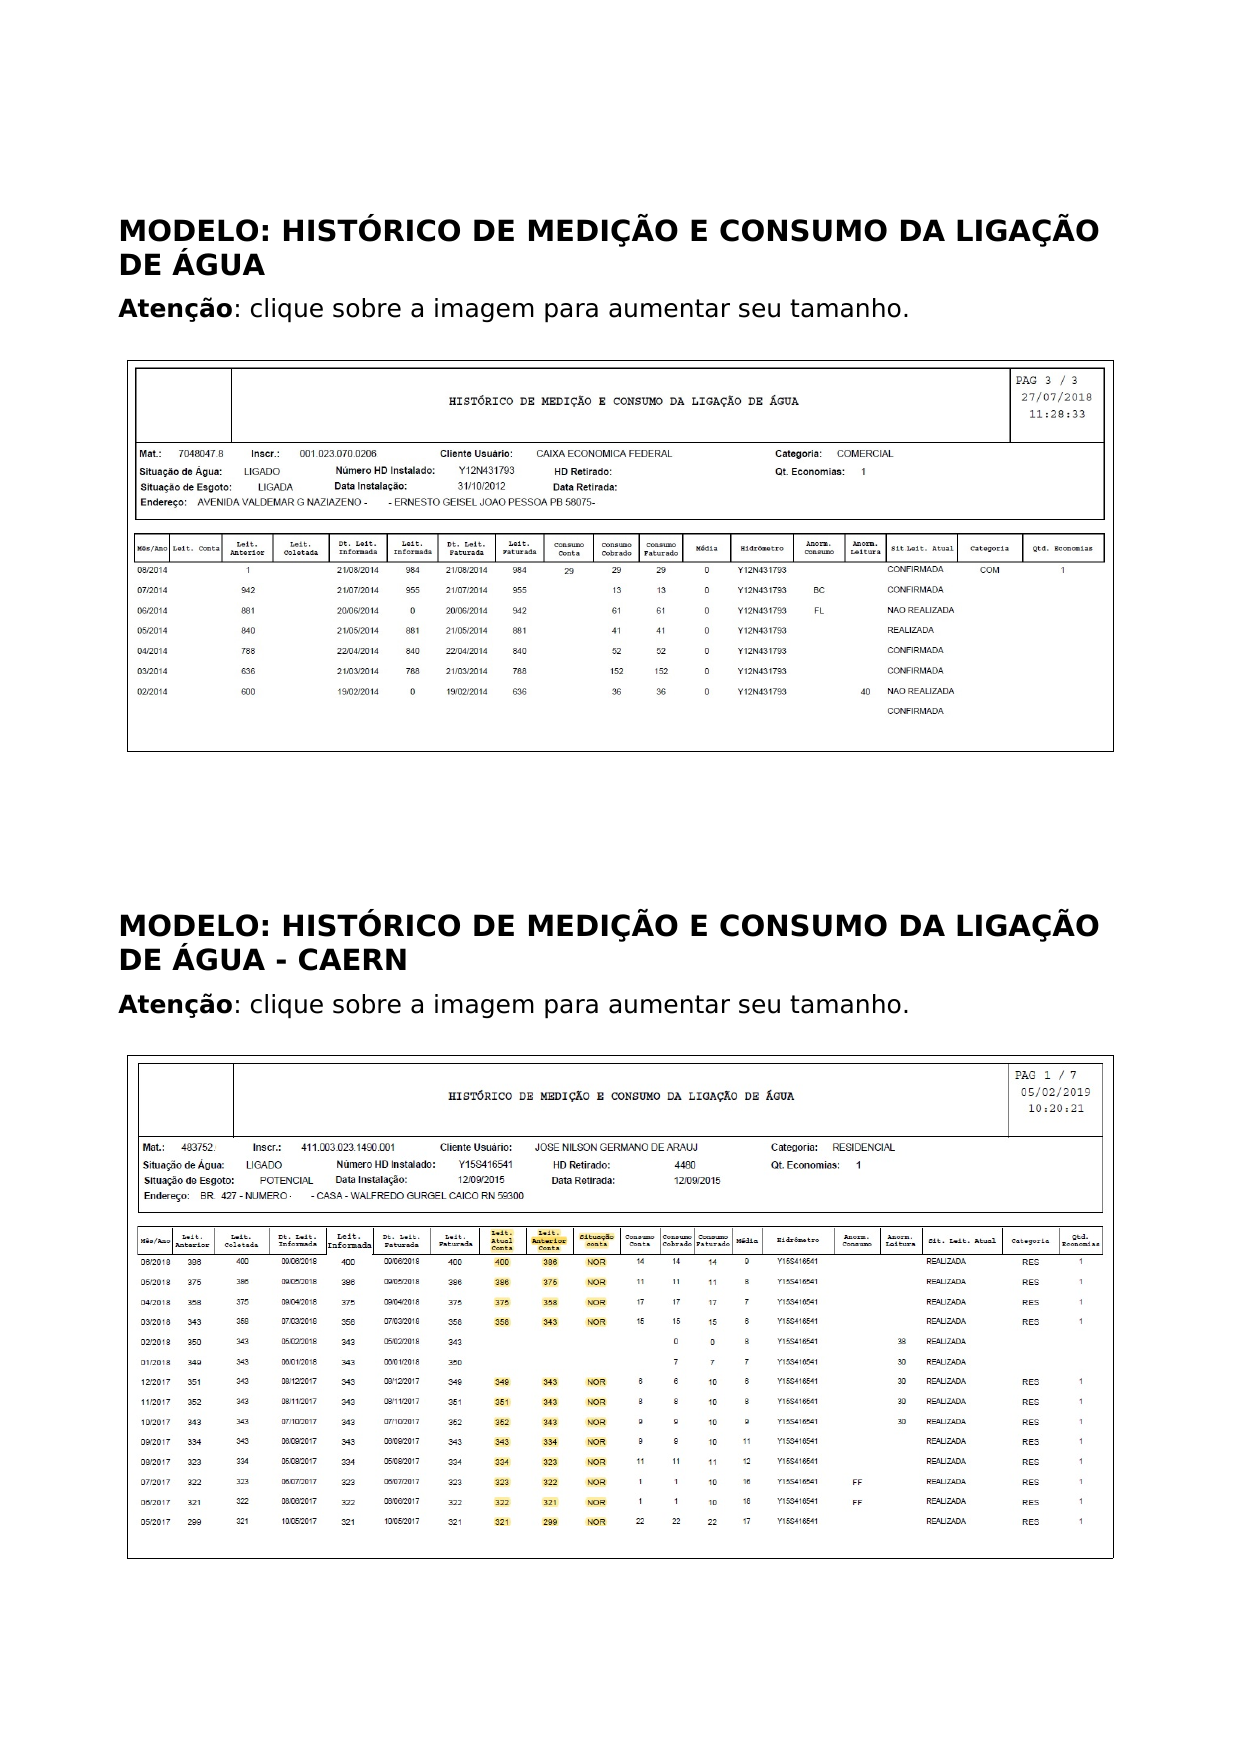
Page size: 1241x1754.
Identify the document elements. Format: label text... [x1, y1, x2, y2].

text Atenção: clique sobre a imagem para aumentar seu tamanho. [118, 990, 1122, 1019]
subtitle MODELO: HISTÓRICO DE MEDIÇÃO E CONSUMO DA LIGAÇÃO DE ÁGUA - CAERN [118, 910, 1122, 978]
subtitle MODELO: HISTÓRICO DE MEDIÇÃO E CONSUMO DA LIGAÇÃO DE ÁGUA [118, 214, 1122, 282]
text Atenção: clique sobre a imagem para aumentar seu tamanho. [118, 294, 1122, 323]
table_header [128, 361, 1113, 751]
picture [129, 1058, 1111, 1526]
table_header [128, 1056, 1113, 1558]
picture [129, 362, 1111, 720]
